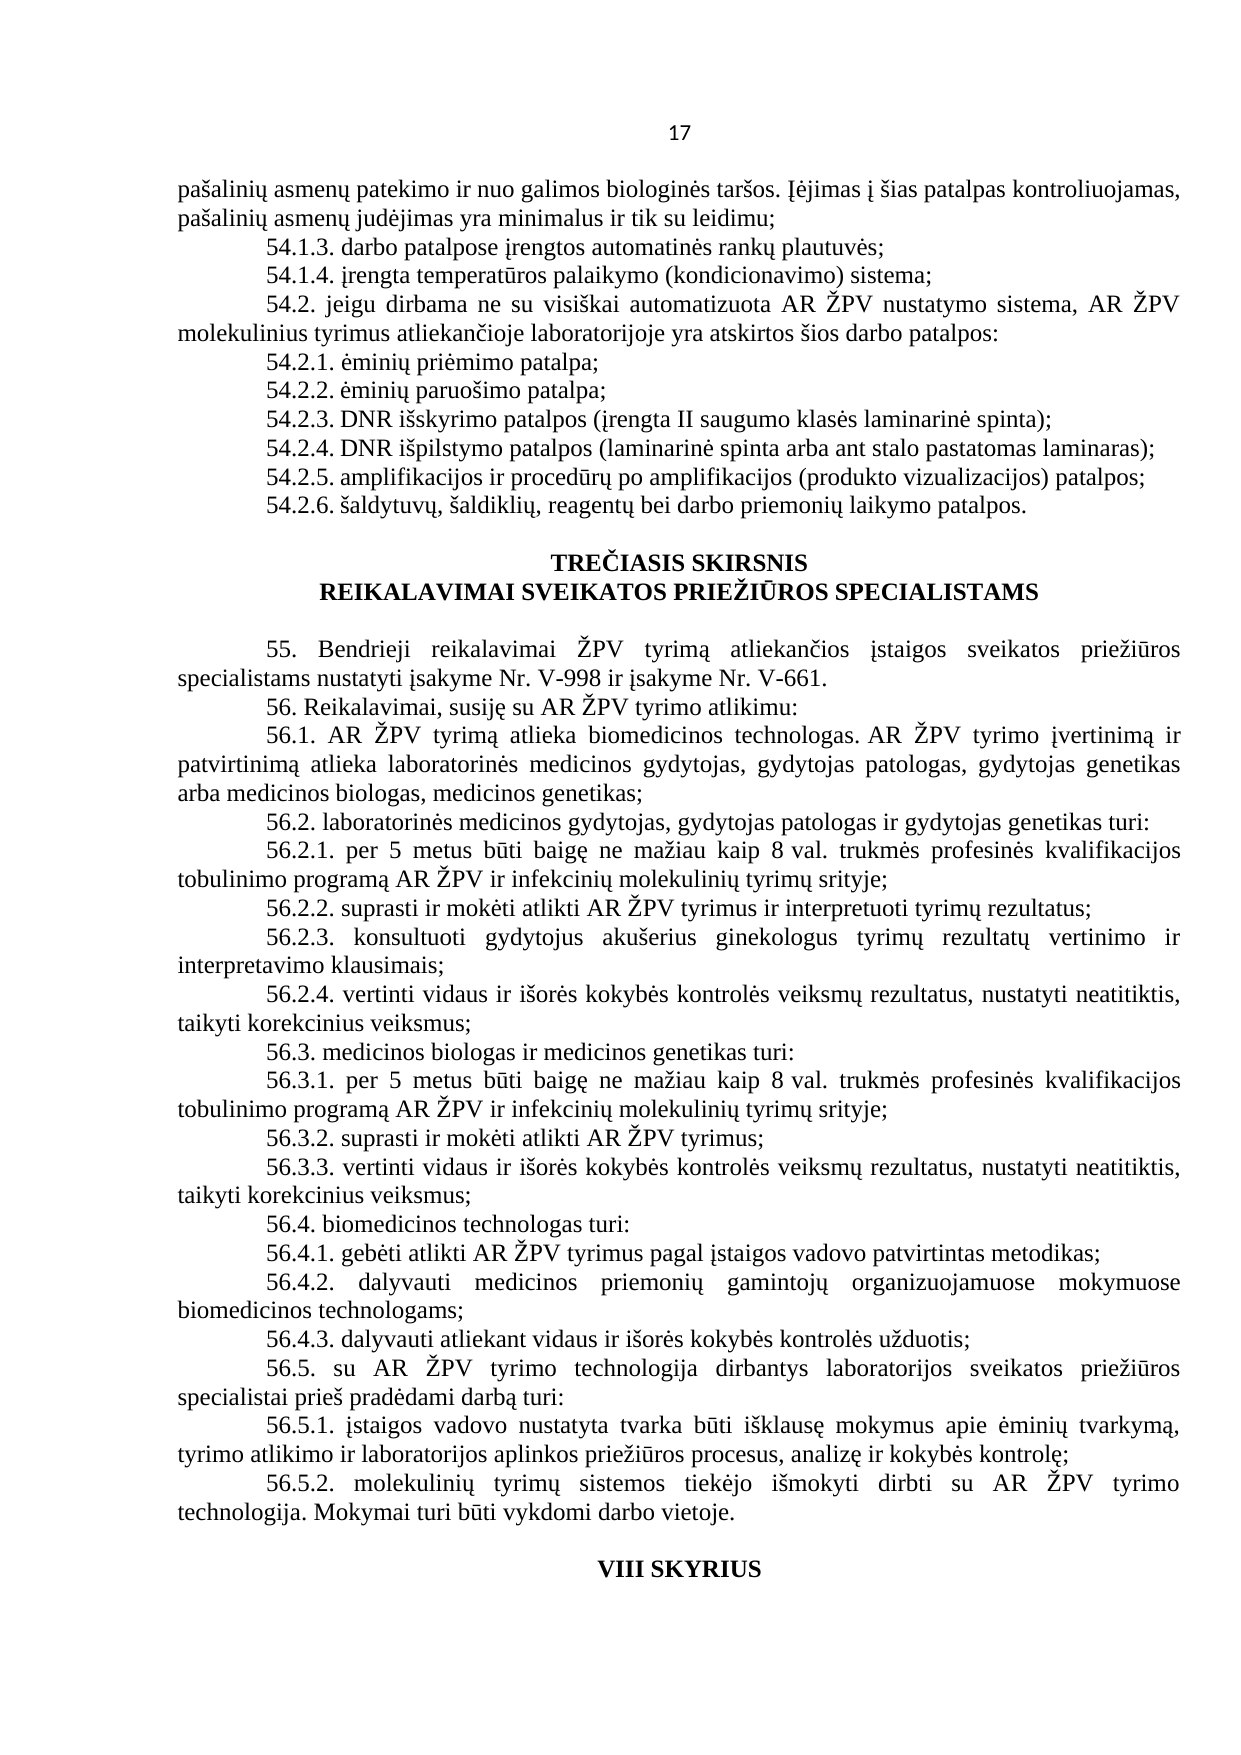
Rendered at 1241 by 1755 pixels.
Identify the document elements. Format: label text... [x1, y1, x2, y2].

text 56.2.2. suprasti ir mokėti atlikti AR ŽPV tyrimus ir interpretuoti tyrimų rezultatus; [177, 893, 1181, 922]
text 54.2.6. šaldytuvų, šaldiklių, reagentų bei darbo priemonių laikymo patalpos. [266, 490, 1181, 519]
text 54.2.5. amplifikacijos ir procedūrų po amplifikacijos (produkto vizualizacijos) patalpos; [266, 462, 1181, 490]
text 54.2. jeigu dirbama ne su visiškai automatizuota AR ŽPV nustatymo sistema, AR ŽPV molekulinius tyrimus atliekančioje laboratorijoje yra atskirtos šios darbo patalpos: [177, 289, 1181, 347]
text VIII SKYRIUS [177, 1554, 1181, 1583]
text 56.5.1. įstaigos vadovo nustatyta tvarka būti išklausę mokymus apie ėminių tvarkymą, tyrimo atlikimo ir laboratorijos aplinkos priežiūros procesus, analizę ir kokybės kontrolę; [177, 1410, 1181, 1468]
text 54.2.3. DNR išskyrimo patalpos (įrengta II saugumo klasės laminarinė spinta); [266, 404, 1181, 433]
text 56.1. AR ŽPV tyrimą atlieka biomedicinos technologas. AR ŽPV tyrimo įvertinimą ir patvirtinimą atlieka laboratorinės medicinos gydytojas, gydytojas patologas, gydytojas genetikas arba medicinos biologas, medicinos genetikas; [177, 720, 1181, 807]
text 56.3.3. vertinti vidaus ir išorės kokybės kontrolės veiksmų rezultatus, nustatyti neatitiktis, taikyti korekcinius veiksmus; [177, 1152, 1181, 1209]
text 56.4.3. dalyvauti atliekant vidaus ir išorės kokybės kontrolės užduotis; [177, 1324, 1181, 1353]
text 56.3. medicinos biologas ir medicinos genetikas turi: [177, 1037, 1181, 1065]
text 54.2.4. DNR išpilstymo patalpos (laminarinė spinta arba ant stalo pastatomas laminaras); [266, 433, 1181, 462]
text 54.1.3. darbo patalpose įrengtos automatinės rankų plautuvės; [177, 232, 1181, 260]
text 56.4. biomedicinos technologas turi: [177, 1209, 1181, 1238]
text pašalinių asmenų patekimo ir nuo galimos biologinės taršos. Įėjimas į šias patalpas kontroliuojamas, pašalinių asmenų judėjimas yra minimalus ir tik su leidimu; [177, 174, 1181, 232]
text 55. Bendrieji reikalavimai ŽPV tyrimą atliekančios įstaigos sveikatos priežiūros specialistams nustatyti įsakyme Nr. V-998 ir įsakyme Nr. V-661. [177, 634, 1181, 692]
text 54.1.4. įrengta temperatūros palaikymo (kondicionavimo) sistema; [177, 260, 1181, 289]
text 56.3.2. suprasti ir mokėti atlikti AR ŽPV tyrimus; [177, 1123, 1181, 1152]
text 56.3.1. per 5 metus būti baigę ne mažiau kaip 8 val. trukmės profesinės kvalifikacijos tobulinimo programą AR ŽPV ir infekcinių molekulinių tyrimų srityje; [177, 1065, 1181, 1123]
text 54.2.2. ėminių paruošimo patalpa; [266, 375, 1181, 404]
text 56.2.4. vertinti vidaus ir išorės kokybės kontrolės veiksmų rezultatus, nustatyti neatitiktis, taikyti korekcinius veiksmus; [177, 979, 1181, 1037]
text 54.2.1. ėminių priėmimo patalpa; [177, 347, 1181, 375]
text 56.2.3. konsultuoti gydytojus akušerius ginekologus tyrimų rezultatų vertinimo ir interpretavimo klausimais; [177, 922, 1181, 979]
text TREČIASIS SKIRSNIS [177, 548, 1181, 577]
text 56.5. su AR ŽPV tyrimo technologija dirbantys laboratorijos sveikatos priežiūros specialistai prieš pradėdami darbą turi: [177, 1353, 1181, 1410]
text 56.2.1. per 5 metus būti baigę ne mažiau kaip 8 val. trukmės profesinės kvalifikacijos tobulinimo programą AR ŽPV ir infekcinių molekulinių tyrimų srityje; [177, 835, 1181, 893]
text 56.4.1. gebėti atlikti AR ŽPV tyrimus pagal įstaigos vadovo patvirtintas metodikas; [177, 1238, 1181, 1267]
text 56.4.2. dalyvauti medicinos priemonių gamintojų organizuojamuose mokymuose biomedicinos technologams; [177, 1267, 1181, 1324]
text 56.5.2. molekulinių tyrimų sistemos tiekėjo išmokyti dirbti su AR ŽPV tyrimo technologija. Mokymai turi būti vykdomi darbo vietoje. [177, 1468, 1181, 1525]
text 56.2. laboratorinės medicinos gydytojas, gydytojas patologas ir gydytojas genetikas turi: [177, 807, 1181, 835]
text 56. Reikalavimai, susiję su AR ŽPV tyrimo atlikimu: [177, 692, 1181, 720]
text REIKALAVIMAI SVEIKATOS PRIEŽIŪROS SPECIALISTAMS [177, 577, 1181, 605]
